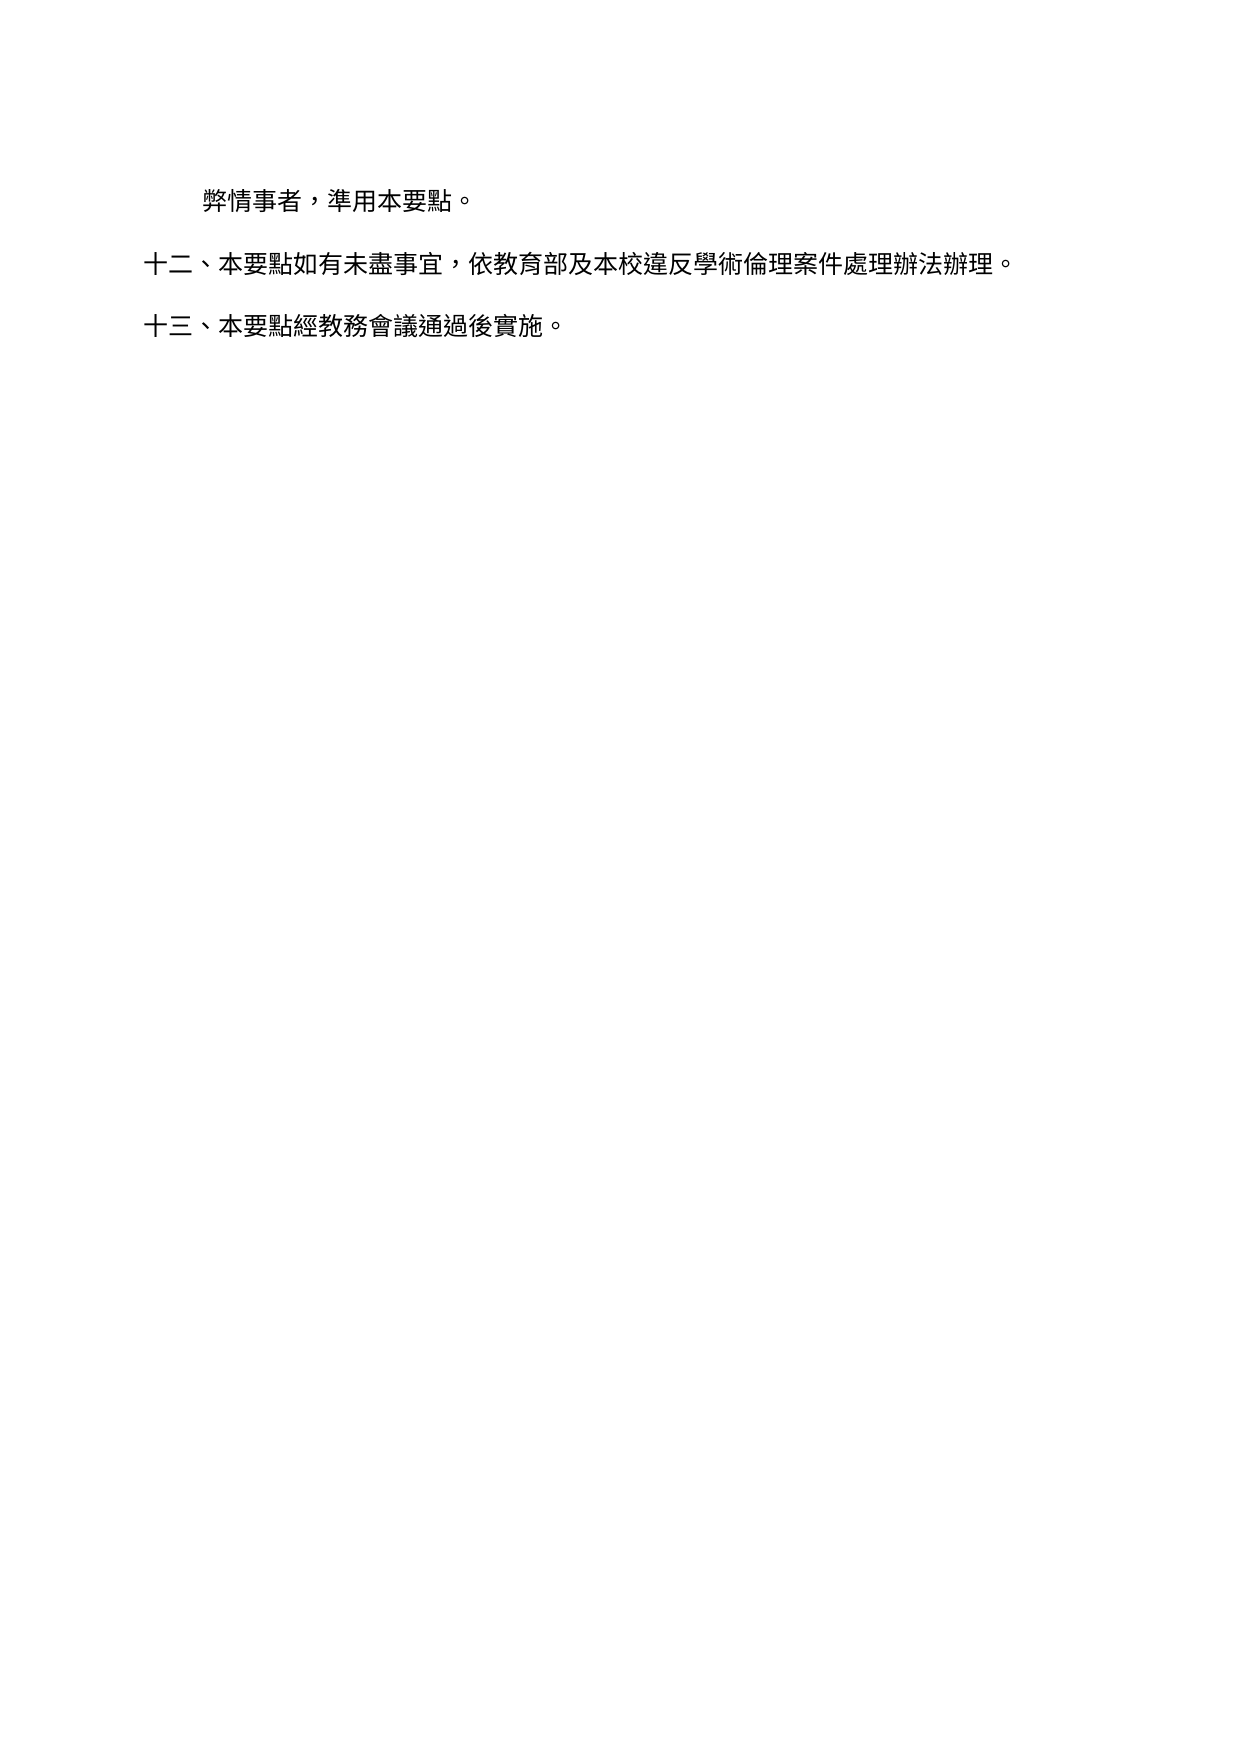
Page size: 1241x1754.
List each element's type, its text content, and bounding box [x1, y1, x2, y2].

text 十二、本要點如有未盡事宜，依教育部及本校違反學術倫理案件處理辦法辦理。 [143, 221, 1103, 283]
text 弊情事者，準用本要點。 [143, 158, 1118, 221]
text 十三、本要點經教務會議通過後實施。 [143, 283, 1103, 346]
